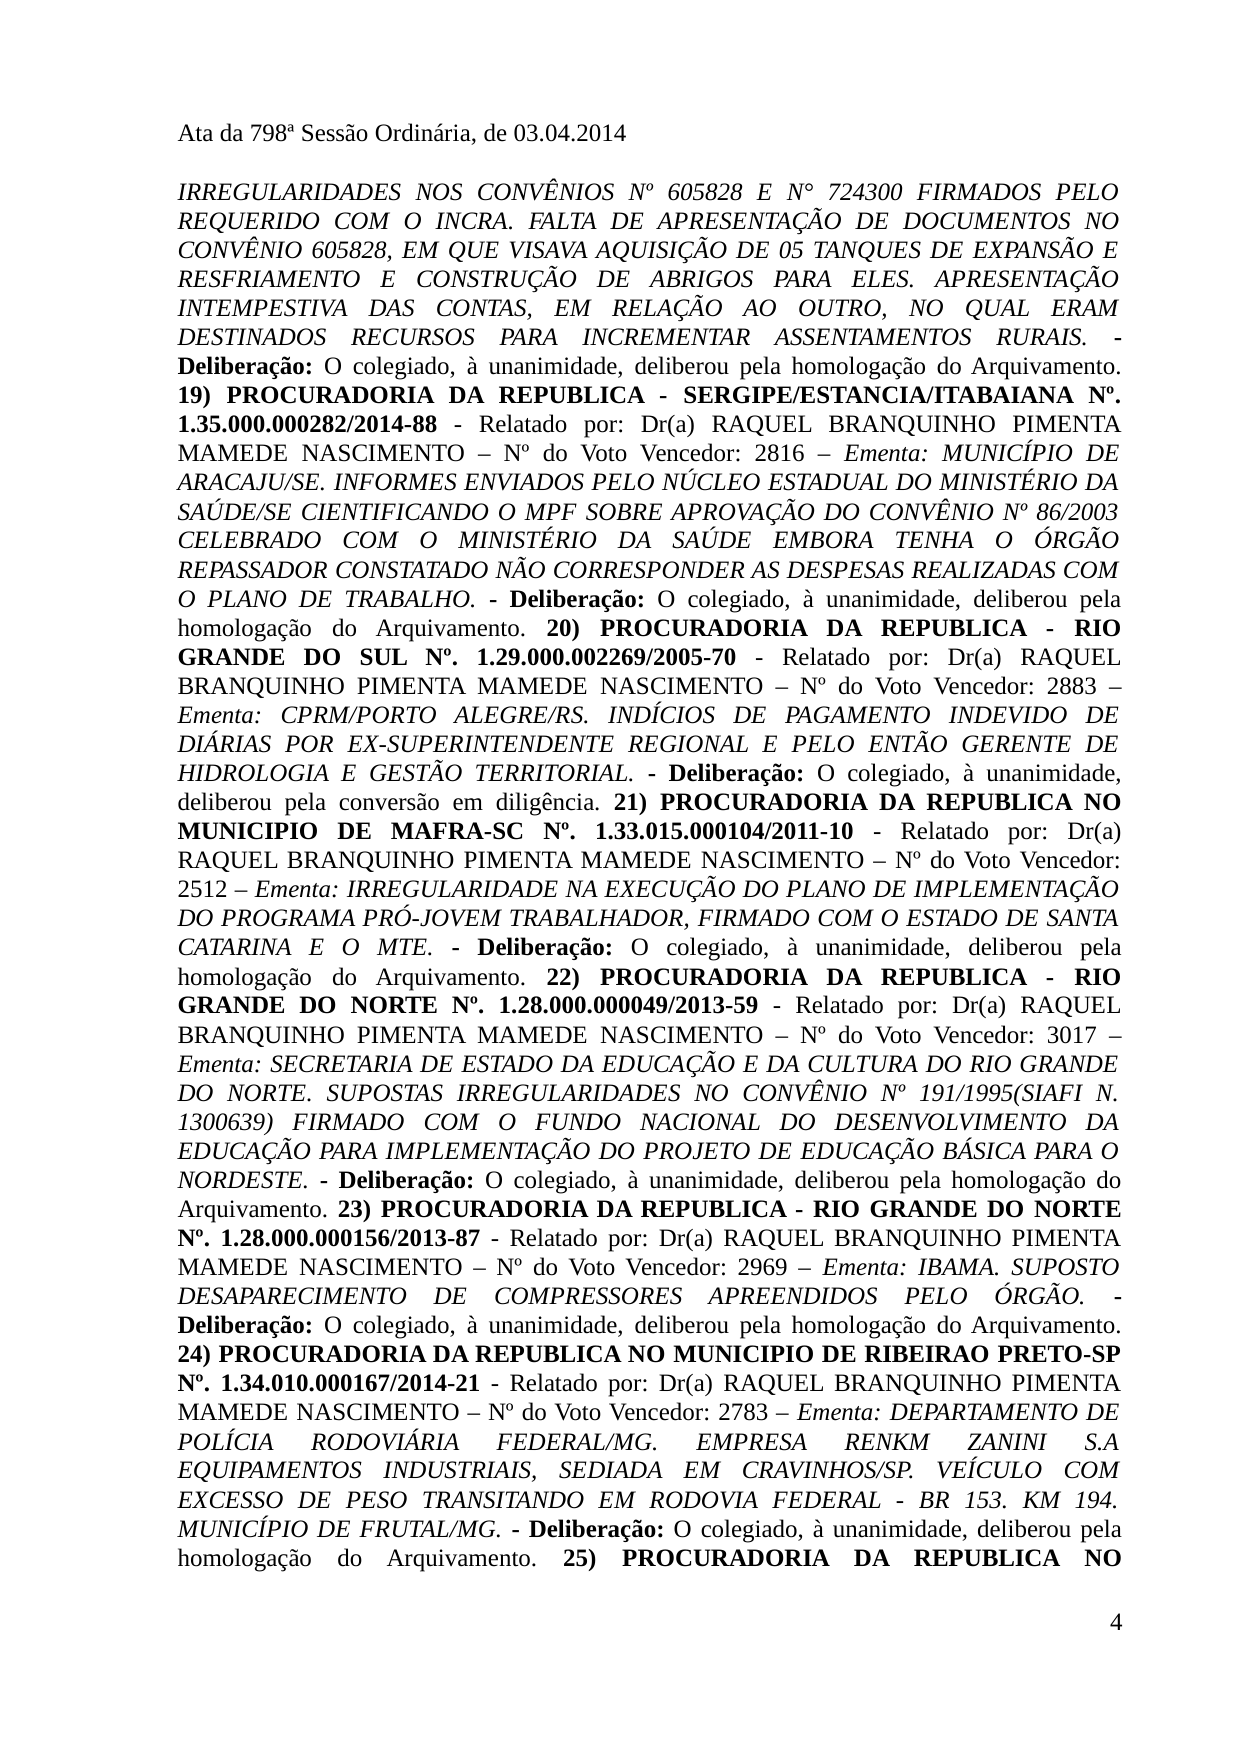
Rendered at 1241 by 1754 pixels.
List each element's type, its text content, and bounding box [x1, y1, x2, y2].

text IRREGULARIDADES NOS CONVÊNIOS Nº 605828 E N° 724300 FIRMADOS PELO REQUERIDO COM O INCRA. FALTA DE APRESENTAÇÃO DE DOCUMENTOS NO CONVÊNIO 605828, EM QUE VISAVA AQUISIÇÃO DE 05 TANQUES DE EXPANSÃO E RESFRIAMENTO E CONSTRUÇÃO DE ABRIGOS PARA ELES. APRESENTAÇÃO INTEMPESTIVA DAS CONTAS, EM RELAÇÃO AO OUTRO, NO QUAL ERAM DESTINADOS RECURSOS PARA INCREMENTAR ASSENTAMENTOS RURAIS. - Deliberação: O colegiado, à unanimidade, deliberou pela homologação do Arquivamento. 19) PROCURADORIA DA REPUBLICA - SERGIPE/ESTANCIA/ITABAIANA Nº. 1.35.000.000282/2014-88 - Relatado por: Dr(a) RAQUEL BRANQUINHO PIMENTA MAMEDE NASCIMENTO – Nº do Voto Vencedor: 2816 – Ementa: MUNICÍPIO DE ARACAJU/SE. INFORMES ENVIADOS PELO NÚCLEO ESTADUAL DO MINISTÉRIO DA SAÚDE/SE CIENTIFICANDO O MPF SOBRE APROVAÇÃO DO CONVÊNIO Nº 86/2003 CELEBRADO COM O MINISTÉRIO DA SAÚDE EMBORA TENHA O ÓRGÃO REPASSADOR CONSTATADO NÃO CORRESPONDER AS DESPESAS REALIZADAS COM O PLANO DE TRABALHO. - Deliberação: O colegiado, à unanimidade, deliberou pela homologação do Arquivamento. 20) PROCURADORIA DA REPUBLICA - RIO GRANDE DO SUL Nº. 1.29.000.002269/2005-70 - Relatado por: Dr(a) RAQUEL BRANQUINHO PIMENTA MAMEDE NASCIMENTO – Nº do Voto Vencedor: 2883 – Ementa: CPRM/PORTO ALEGRE/RS. INDÍCIOS DE PAGAMENTO INDEVIDO DE DIÁRIAS POR EX-SUPERINTENDENTE REGIONAL E PELO ENTÃO GERENTE DE HIDROLOGIA E GESTÃO TERRITORIAL. - Deliberação: O colegiado, à unanimidade, deliberou pela conversão em diligência. 21) PROCURADORIA DA REPUBLICA NO MUNICIPIO DE MAFRA-SC Nº. 1.33.015.000104/2011-10 - Relatado por: Dr(a) RAQUEL BRANQUINHO PIMENTA MAMEDE NASCIMENTO – Nº do Voto Vencedor: 2512 – Ementa: IRREGULARIDADE NA EXECUÇÃO DO PLANO DE IMPLEMENTAÇÃO DO PROGRAMA PRÓ-JOVEM TRABALHADOR, FIRMADO COM O ESTADO DE SANTA CATARINA E O MTE. - Deliberação: O colegiado, à unanimidade, deliberou pela homologação do Arquivamento. 22) PROCURADORIA DA REPUBLICA - RIO GRANDE DO NORTE Nº. 1.28.000.000049/2013-59 - Relatado por: Dr(a) RAQUEL BRANQUINHO PIMENTA MAMEDE NASCIMENTO – Nº do Voto Vencedor: 3017 – Ementa: SECRETARIA DE ESTADO DA EDUCAÇÃO E DA CULTURA DO RIO GRANDE DO NORTE. SUPOSTAS IRREGULARIDADES NO CONVÊNIO Nº 191/1995(SIAFI N. 1300639) FIRMADO COM O FUNDO NACIONAL DO DESENVOLVIMENTO DA EDUCAÇÃO PARA IMPLEMENTAÇÃO DO PROJETO DE EDUCAÇÃO BÁSICA PARA O NORDESTE. - Deliberação: O colegiado, à unanimidade, deliberou pela homologação do Arquivamento. 23) PROCURADORIA DA REPUBLICA - RIO GRANDE DO NORTE Nº. 1.28.000.000156/2013-87 - Relatado por: Dr(a) RAQUEL BRANQUINHO PIMENTA MAMEDE NASCIMENTO – Nº do Voto Vencedor: 2969 – Ementa: IBAMA. SUPOSTO DESAPARECIMENTO DE COMPRESSORES APREENDIDOS PELO ÓRGÃO. - Deliberação: O colegiado, à unanimidade, deliberou pela homologação do Arquivamento. 24) PROCURADORIA DA REPUBLICA NO MUNICIPIO DE RIBEIRAO PRETO-SP Nº. 1.34.010.000167/2014-21 - Relatado por: Dr(a) RAQUEL BRANQUINHO PIMENTA MAMEDE NASCIMENTO – Nº do Voto Vencedor: 2783 – Ementa: DEPARTAMENTO DE POLÍCIA RODOVIÁRIA FEDERAL/MG. EMPRESA RENKM ZANINI S.A EQUIPAMENTOS INDUSTRIAIS, SEDIADA EM CRAVINHOS/SP. VEÍCULO COM EXCESSO DE PESO TRANSITANDO EM RODOVIA FEDERAL - BR 153. KM 194. MUNICÍPIO DE FRUTAL/MG. - Deliberação: O colegiado, à unanimidade, deliberou pela homologação do Arquivamento. 25) PROCURADORIA DA REPUBLICA NO [177, 177, 1122, 1572]
